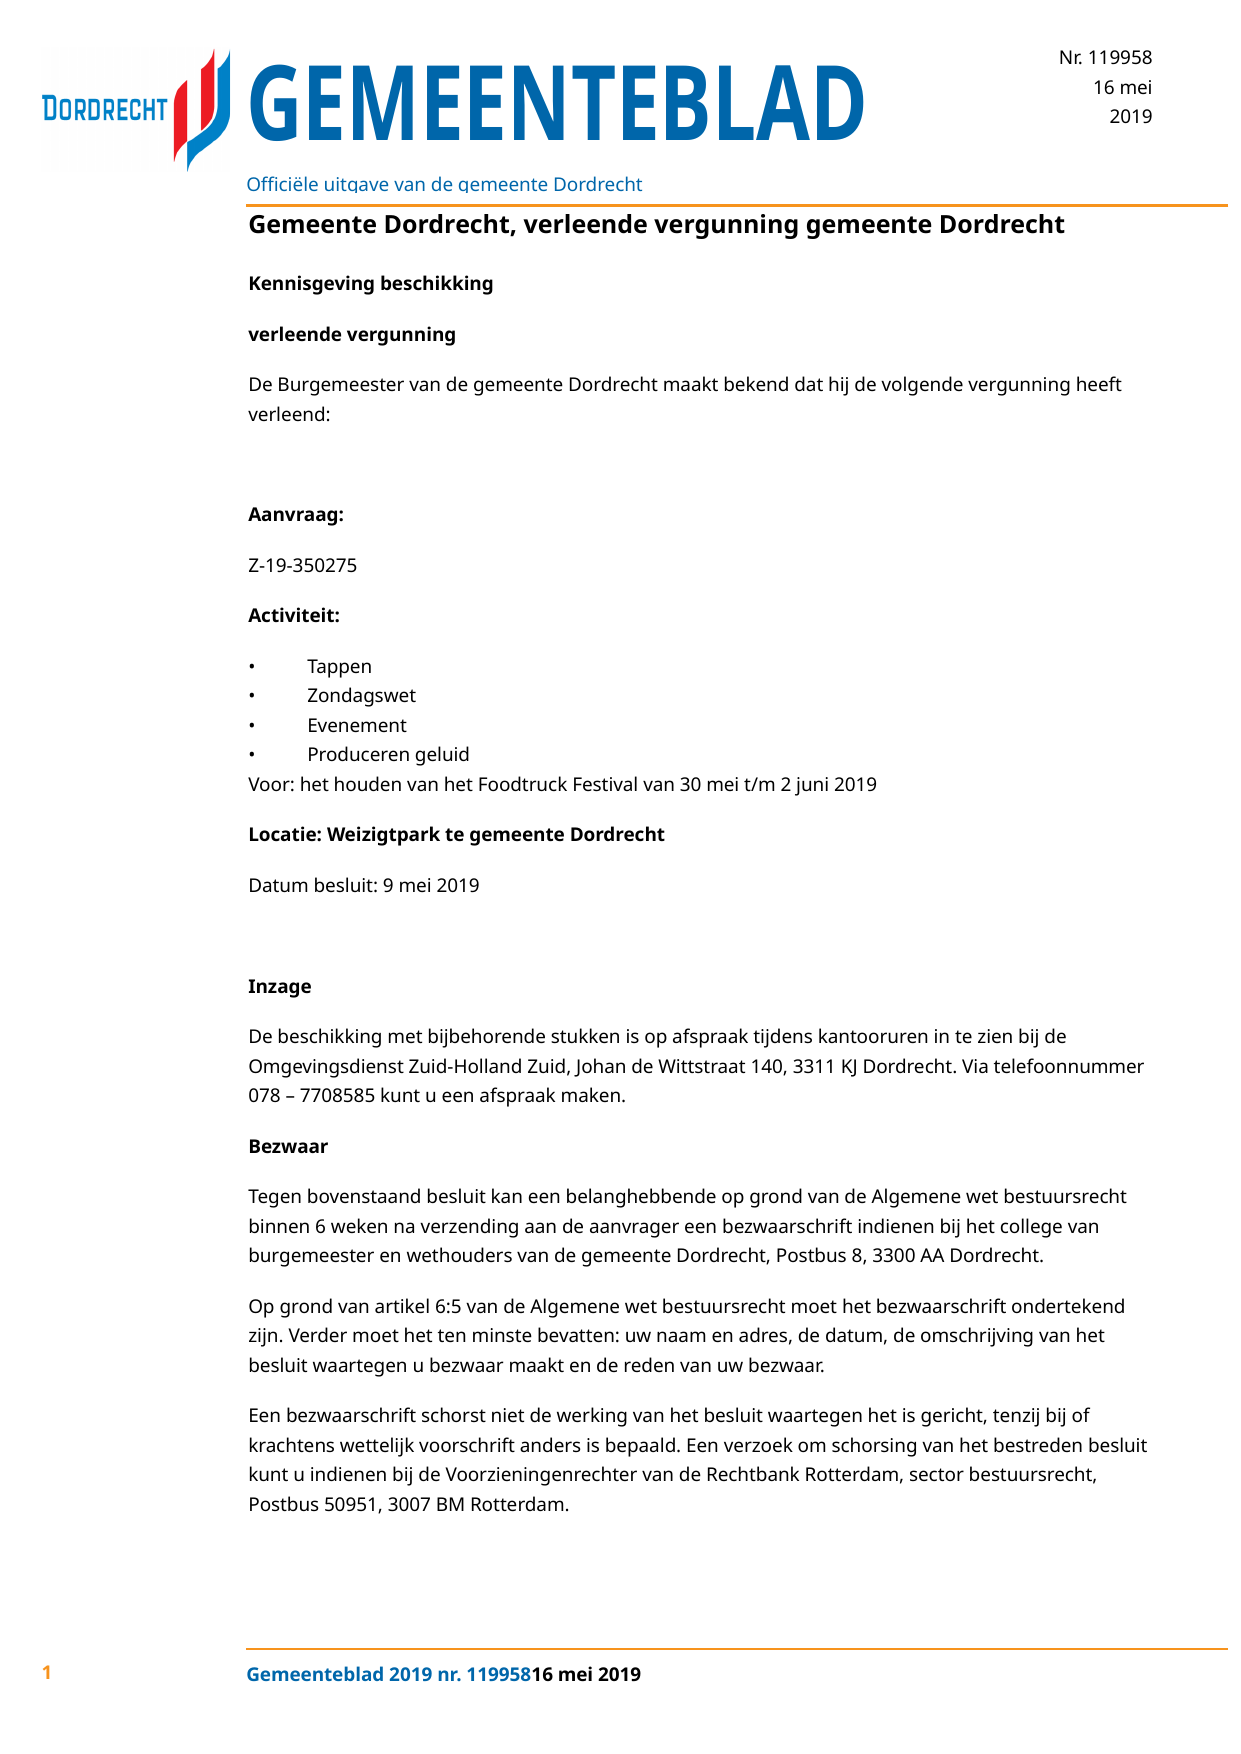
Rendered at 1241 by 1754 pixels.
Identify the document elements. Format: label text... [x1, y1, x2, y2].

text verleende vergunning [248, 321, 1152, 346]
text Inzage [248, 973, 1152, 998]
text Bezwaar [248, 1133, 1152, 1158]
text De beschikking met bijbehorende stukken is op afspraak tijdens kantooruren in te zien bij de Omgevingsdienst Zuid-Holland Zuid, Johan de Wittstraat 140, 3311 KJ Dordrecht. Via telefoonnummer 078 – 7708585 kunt u een afspraak maken. [248, 1023, 1152, 1108]
text Tegen bovenstaand besluit kan een belanghebbende op grond van de Algemene wet bestuursrecht binnen 6 weken na verzending aan de aanvrager een bezwaarschrift indienen bij het college van burgemeester en wethouders van de gemeente Dordrecht, Postbus 8, 3300 AA Dordrecht. [248, 1183, 1152, 1268]
text Locatie: Weizigtpark te gemeente Dordrecht [248, 822, 1152, 847]
list Tappen [248, 653, 1152, 678]
list Zondagswet [248, 682, 1152, 708]
text Voor: het houden van het Foodtruck Festival van 30 mei t/m 2 juni 2019 [248, 771, 1152, 797]
text Op grond van artikel 6:5 van de Algemene wet bestuursrecht moet het bezwaarschrift ondertekend zijn. Verder moet het ten minste bevatten: uw naam en adres, de datum, de omschrijving van het besluit waartegen u bezwaar maakt en de reden van uw bezwaar. [248, 1293, 1152, 1378]
text Z-19-350275 [248, 552, 1152, 578]
text Kennisgeving beschikking [248, 270, 1152, 296]
text Datum besluit: 9 mei 2019 [248, 872, 1152, 898]
list Produceren geluid [248, 742, 1152, 767]
text Gemeente Dordrecht, verleende vergunning gemeente Dordrecht [248, 207, 1152, 241]
text Activiteit: [248, 602, 1152, 628]
text Aanvraag: [248, 502, 1152, 527]
picture [41, 47, 231, 172]
list Evenement [248, 712, 1152, 738]
text Een bezwaarschrift schorst niet de werking van het besluit waartegen het is gericht, tenzij bij of krachtens wettelijk voorschrift anders is bepaald. Een verzoek om schorsing van het bestreden besluit kunt u indienen bij de Voorzieningenrechter van de Rechtbank Rotterdam, sector bestuursrecht, Postbus 50951, 3007 BM Rotterdam. [248, 1402, 1152, 1517]
text De Burgemeester van de gemeente Dordrecht maakt bekend dat hij de volgende vergunning heeft verleend: [248, 371, 1152, 426]
